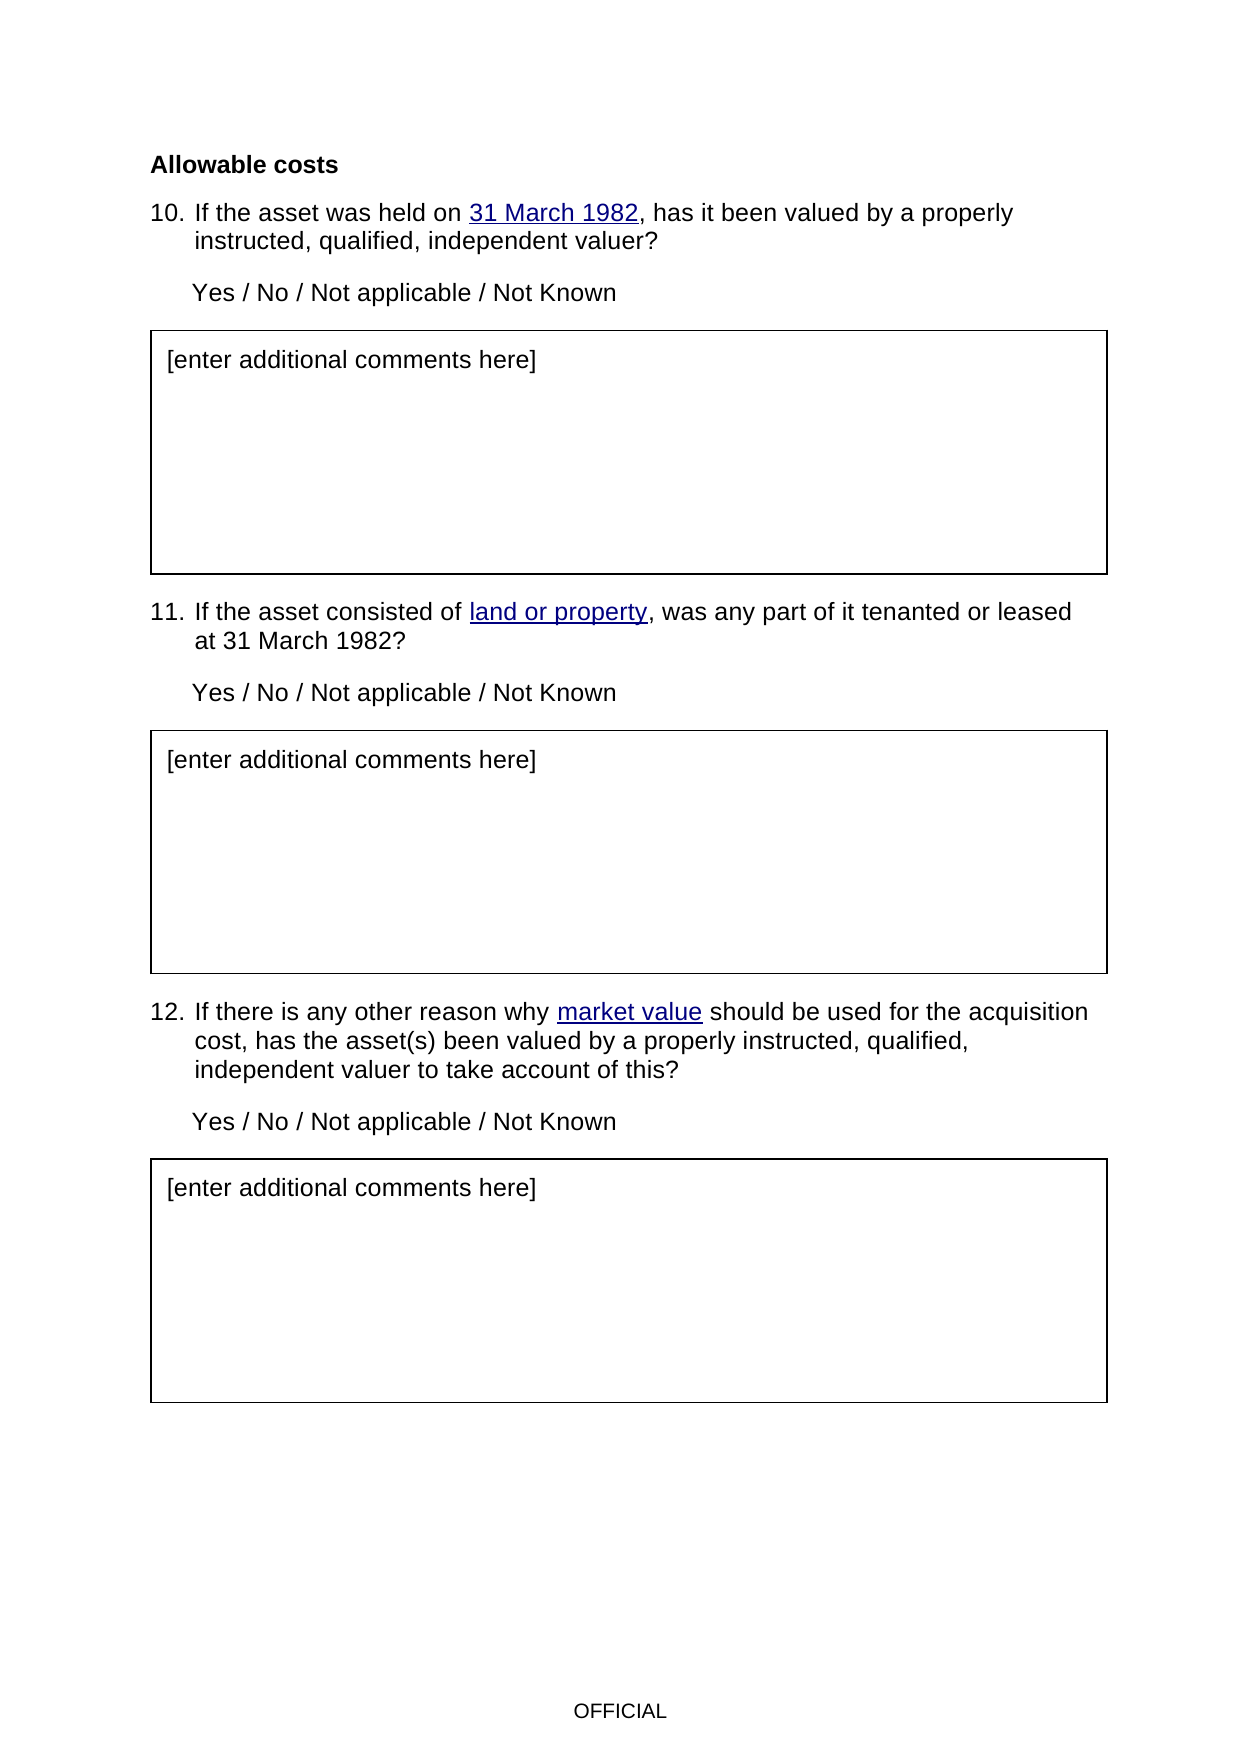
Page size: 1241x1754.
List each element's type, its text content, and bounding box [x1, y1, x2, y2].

subtitle Yes / No / Not applicable / Not Known [191, 278, 1090, 307]
subtitle Yes / No / Not applicable / Not Known [191, 1106, 1090, 1135]
subtitle If the asset was held on 31 March 1982, has it been valued by a properly instructed, qualified, independent valuer? [150, 197, 1090, 255]
subtitle If the asset consisted of land or property, was any part of it tenanted or leased at 31 March 1982? [150, 597, 1090, 655]
text [enter additional comments here] [167, 345, 1087, 374]
text [enter additional comments here] [167, 1173, 1087, 1202]
subtitle If there is any other reason why market value should be used for the acquisition cost, has the asset(s) been valued by a properly instructed, qualified, independent valuer to take account of this? [150, 997, 1090, 1083]
text [enter additional comments here] [167, 745, 1087, 773]
subtitle Allowable costs [150, 150, 1090, 179]
subtitle Yes / No / Not applicable / Not Known [191, 678, 1090, 707]
